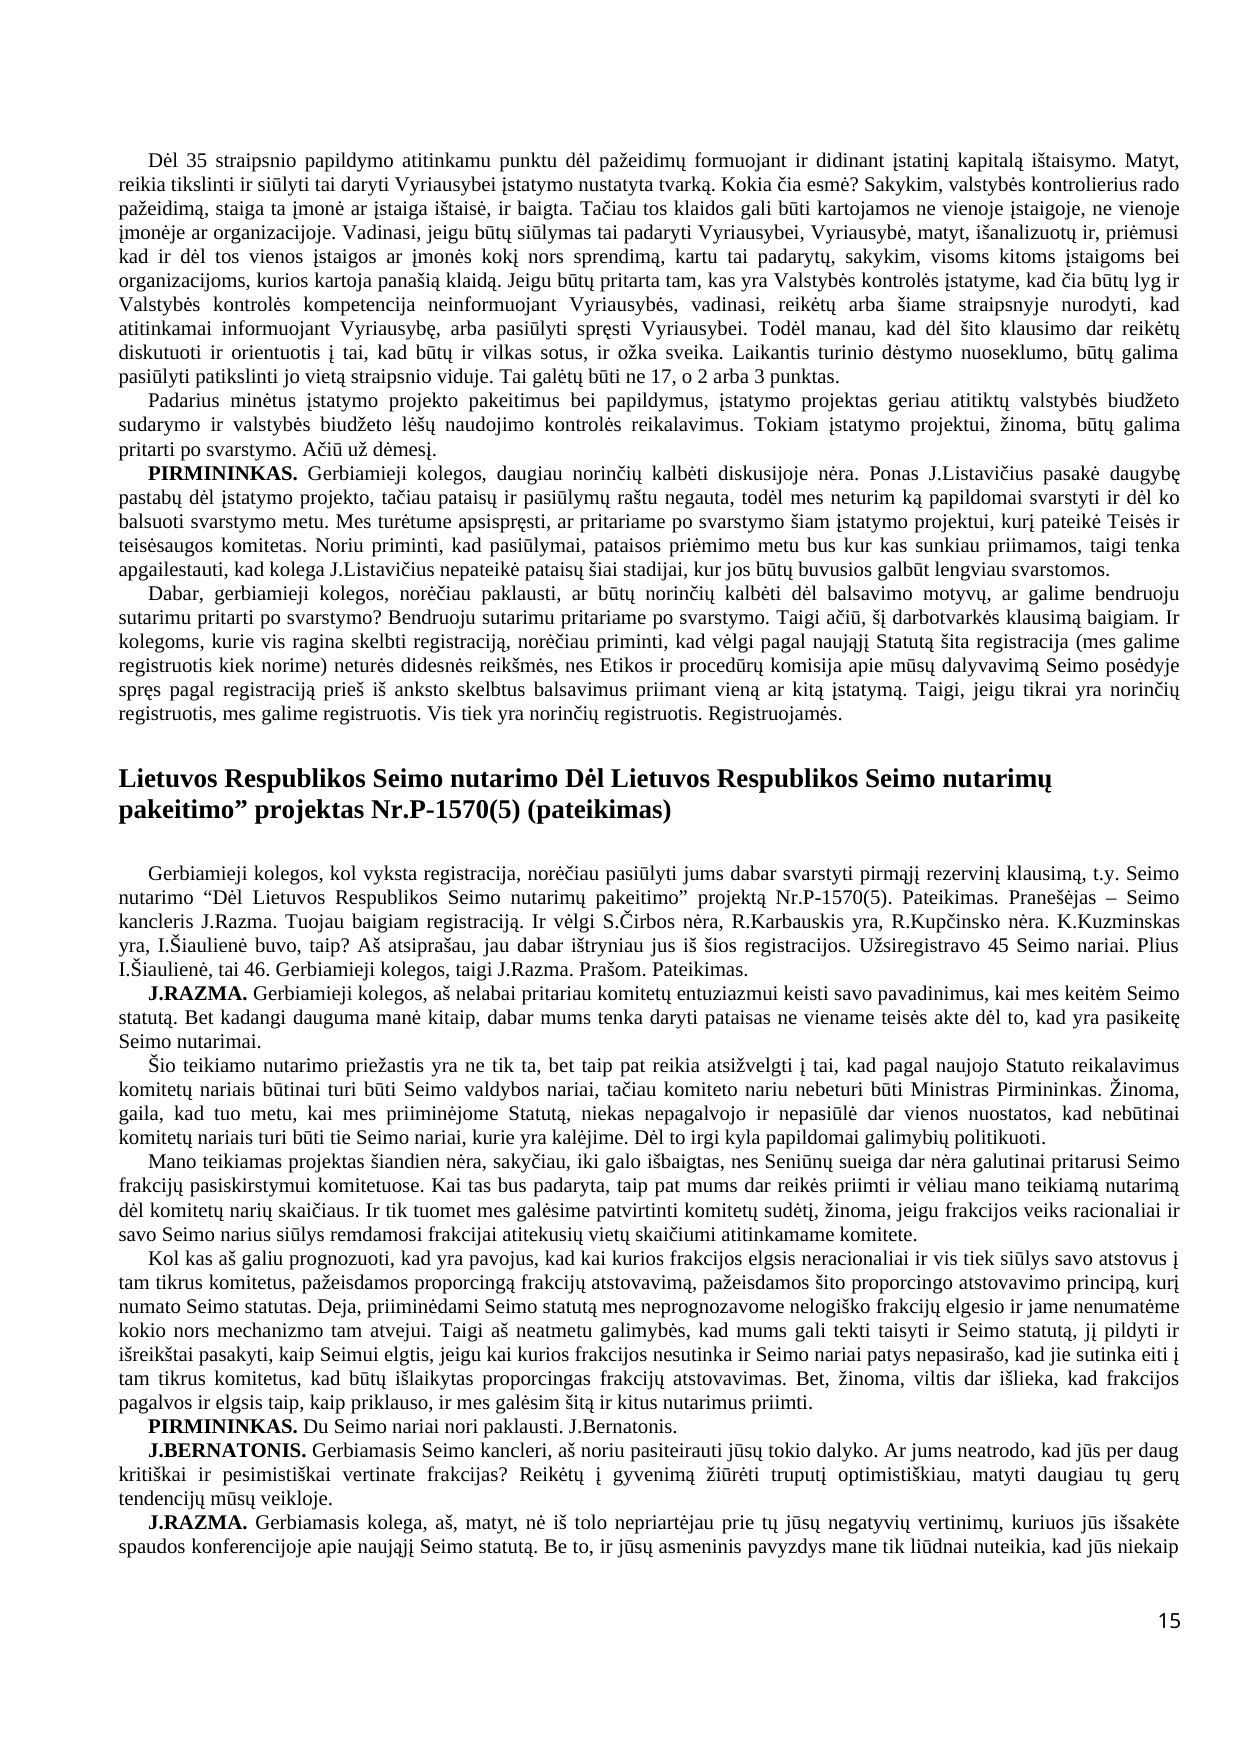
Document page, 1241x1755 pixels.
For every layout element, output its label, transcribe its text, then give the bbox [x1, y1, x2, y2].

text PIRMININKAS. Gerbiamieji kolegos, daugiau norinčių kalbėti diskusijoje nėra. Ponas J.Listavičius pasakė daugybę pastabų dėl įstatymo projekto, tačiau pataisų ir pasiūlymų raštu negauta, todėl mes neturim ką papildomai svarstyti ir dėl ko balsuoti svarstymo metu. Mes turėtume apsispręsti, ar pritariame po svarstymo šiam įstatymo projektui, kurį pateikė Teisės ir teisėsaugos komitetas. Noriu priminti, kad pasiūlymai, pataisos priėmimo metu bus kur kas sunkiau priimamos, taigi tenka apgailestauti, kad kolega J.Listavičius nepateikė pataisų šiai stadijai, kur jos būtų buvusios galbūt lengviau svarstomos. [118, 461, 1181, 581]
text J.RAZMA. Gerbiamasis kolega, aš, matyt, nė iš tolo nepriartėjau prie tų jūsų negatyvių vertinimų, kuriuos jūs išsakėte spaudos konferencijoje apie naująjį Seimo statutą. Be to, ir jūsų asmeninis pavyzdys mane tik liūdnai nuteikia, kad jūs niekaip [118, 1510, 1181, 1558]
text Kol kas aš galiu prognozuoti, kad yra pavojus, kad kai kurios frakcijos elgsis neracionaliai ir vis tiek siūlys savo atstovus į tam tikrus komitetus, pažeisdamos proporcingą frakcijų atstovavimą, pažeisdamos šito proporcingo atstovavimo principą, kurį numato Seimo statutas. Deja, priiminėdami Seimo statutą mes neprognozavome nelogiško frakcijų elgesio ir jame nenumatėme kokio nors mechanizmo tam atvejui. Taigi aš neatmetu galimybės, kad mums gali tekti taisyti ir Seimo statutą, jį pildyti ir išreikštai pasakyti, kaip Seimui elgtis, jeigu kai kurios frakcijos nesutinka ir Seimo nariai patys nepasirašo, kad jie sutinka eiti į tam tikrus komitetus, kad būtų išlaikytas proporcingas frakcijų atstovavimas. Bet, žinoma, viltis dar išlieka, kad frakcijos pagalvos ir elgsis taip, kaip priklauso, ir mes galėsim šitą ir kitus nutarimus priimti. [118, 1246, 1181, 1414]
text Šio teikiamo nutarimo priežastis yra ne tik ta, bet taip pat reikia atsižvelgti į tai, kad pagal naujojo Statuto reikalavimus komitetų nariais būtinai turi būti Seimo valdybos nariai, tačiau komiteto nariu nebeturi būti Ministras Pirmininkas. Žinoma, gaila, kad tuo metu, kai mes priiminėjome Statutą, niekas nepagalvojo ir nepasiūlė dar vienos nuostatos, kad nebūtinai komitetų nariais turi būti tie Seimo nariai, kurie yra kalėjime. Dėl to irgi kyla papildomai galimybių politikuoti. [118, 1053, 1181, 1149]
text Dabar, gerbiamieji kolegos, norėčiau paklausti, ar būtų norinčių kalbėti dėl balsavimo motyvų, ar galime bendruoju sutarimu pritarti po svarstymo? Bendruoju sutarimu pritariame po svarstymo. Taigi ačiū, šį darbotvarkės klausimą baigiam. Ir kolegoms, kurie vis ragina skelbti registraciją, norėčiau priminti, kad vėlgi pagal naująjį Statutą šita registracija (mes galime registruotis kiek norime) neturės didesnės reikšmės, nes Etikos ir procedūrų komisija apie mūsų dalyvavimą Seimo posėdyje spręs pagal registraciją prieš iš anksto skelbtus balsavimus priimant vieną ar kitą įstatymą. Taigi, jeigu tikrai yra norinčių registruotis, mes galime registruotis. Vis tiek yra norinčių registruotis. Registruojamės. [118, 581, 1181, 725]
text Lietuvos Respublikos Seimo nutarimo Dėl Lietuvos Respublikos Seimo nutarimų pakeitimo” projektas Nr.P-1570(5) (pateikimas) [118, 762, 1181, 824]
text PIRMININKAS. Du Seimo nariai nori paklausti. J.Bernatonis. [118, 1414, 1181, 1438]
text Gerbiamieji kolegos, kol vyksta registracija, norėčiau pasiūlyti jums dabar svarstyti pirmąjį rezervinį klausimą, t.y. Seimo nutarimo “Dėl Lietuvos Respublikos Seimo nutarimų pakeitimo” projektą Nr.P-1570(5). Pateikimas. Pranešėjas – Seimo kancleris J.Razma. Tuojau baigiam registraciją. Ir vėlgi S.Čirbos nėra, R.Karbauskis yra, R.Kupčinsko nėra. K.Kuzminskas yra, I.Šiaulienė buvo, taip? Aš atsiprašau, jau dabar ištryniau jus iš šios registracijos. Užsiregistravo 45 Seimo nariai. Plius I.Šiaulienė, tai 46. Gerbiamieji kolegos, taigi J.Razma. Prašom. Pateikimas. [118, 861, 1181, 981]
text Mano teikiamas projektas šiandien nėra, sakyčiau, iki galo išbaigtas, nes Seniūnų sueiga dar nėra galutinai pritarusi Seimo frakcijų pasiskirstymui komitetuose. Kai tas bus padaryta, taip pat mums dar reikės priimti ir vėliau mano teikiamą nutarimą dėl komitetų narių skaičiaus. Ir tik tuomet mes galėsime patvirtinti komitetų sudėtį, žinoma, jeigu frakcijos veiks racionaliai ir savo Seimo narius siūlys remdamosi frakcijai atitekusių vietų skaičiumi atitinkamame komitete. [118, 1149, 1181, 1246]
text Padarius minėtus įstatymo projekto pakeitimus bei papildymus, įstatymo projektas geriau atitiktų valstybės biudžeto sudarymo ir valstybės biudžeto lėšų naudojimo kontrolės reikalavimus. Tokiam įstatymo projektui, žinoma, būtų galima pritarti po svarstymo. Ačiū už dėmesį. [118, 388, 1181, 461]
text J.RAZMA. Gerbiamieji kolegos, aš nelabai pritariau komitetų entuziazmui keisti savo pavadinimus, kai mes keitėm Seimo statutą. Bet kadangi dauguma manė kitaip, dabar mums tenka daryti pataisas ne viename teisės akte dėl to, kad yra pasikeitę Seimo nutarimai. [118, 981, 1181, 1053]
text Dėl 35 straipsnio papildymo atitinkamu punktu dėl pažeidimų formuojant ir didinant įstatinį kapitalą ištaisymo. Matyt, reikia tikslinti ir siūlyti tai daryti Vyriausybei įstatymo nustatyta tvarką. Kokia čia esmė? Sakykim, valstybės kontrolierius rado pažeidimą, staiga ta įmonė ar įstaiga ištaisė, ir baigta. Tačiau tos klaidos gali būti kartojamos ne vienoje įstaigoje, ne vienoje įmonėje ar organizacijoje. Vadinasi, jeigu būtų siūlymas tai padaryti Vyriausybei, Vyriausybė, matyt, išanalizuotų ir, priėmusi kad ir dėl tos vienos įstaigos ar įmonės kokį nors sprendimą, kartu tai padarytų, sakykim, visoms kitoms įstaigoms bei organizacijoms, kurios kartoja panašią klaidą. Jeigu būtų pritarta tam, kas yra Valstybės kontrolės įstatyme, kad čia būtų lyg ir Valstybės kontrolės kompetencija neinformuojant Vyriausybės, vadinasi, reikėtų arba šiame straipsnyje nurodyti, kad atitinkamai informuojant Vyriausybę, arba pasiūlyti spręsti Vyriausybei. Todėl manau, kad dėl šito klausimo dar reikėtų diskutuoti ir orientuotis į tai, kad būtų ir vilkas sotus, ir ožka sveika. Laikantis turinio dėstymo nuoseklumo, būtų galima pasiūlyti patikslinti jo vietą straipsnio viduje. Tai galėtų būti ne 17, o 2 arba 3 punktas. [118, 148, 1181, 388]
text J.BERNATONIS. Gerbiamasis Seimo kancleri, aš noriu pasiteirauti jūsų tokio dalyko. Ar jums neatrodo, kad jūs per daug kritiškai ir pesimistiškai vertinate frakcijas? Reikėtų į gyvenimą žiūrėti truputį optimistiškiau, matyti daugiau tų gerų tendencijų mūsų veikloje. [118, 1438, 1181, 1510]
